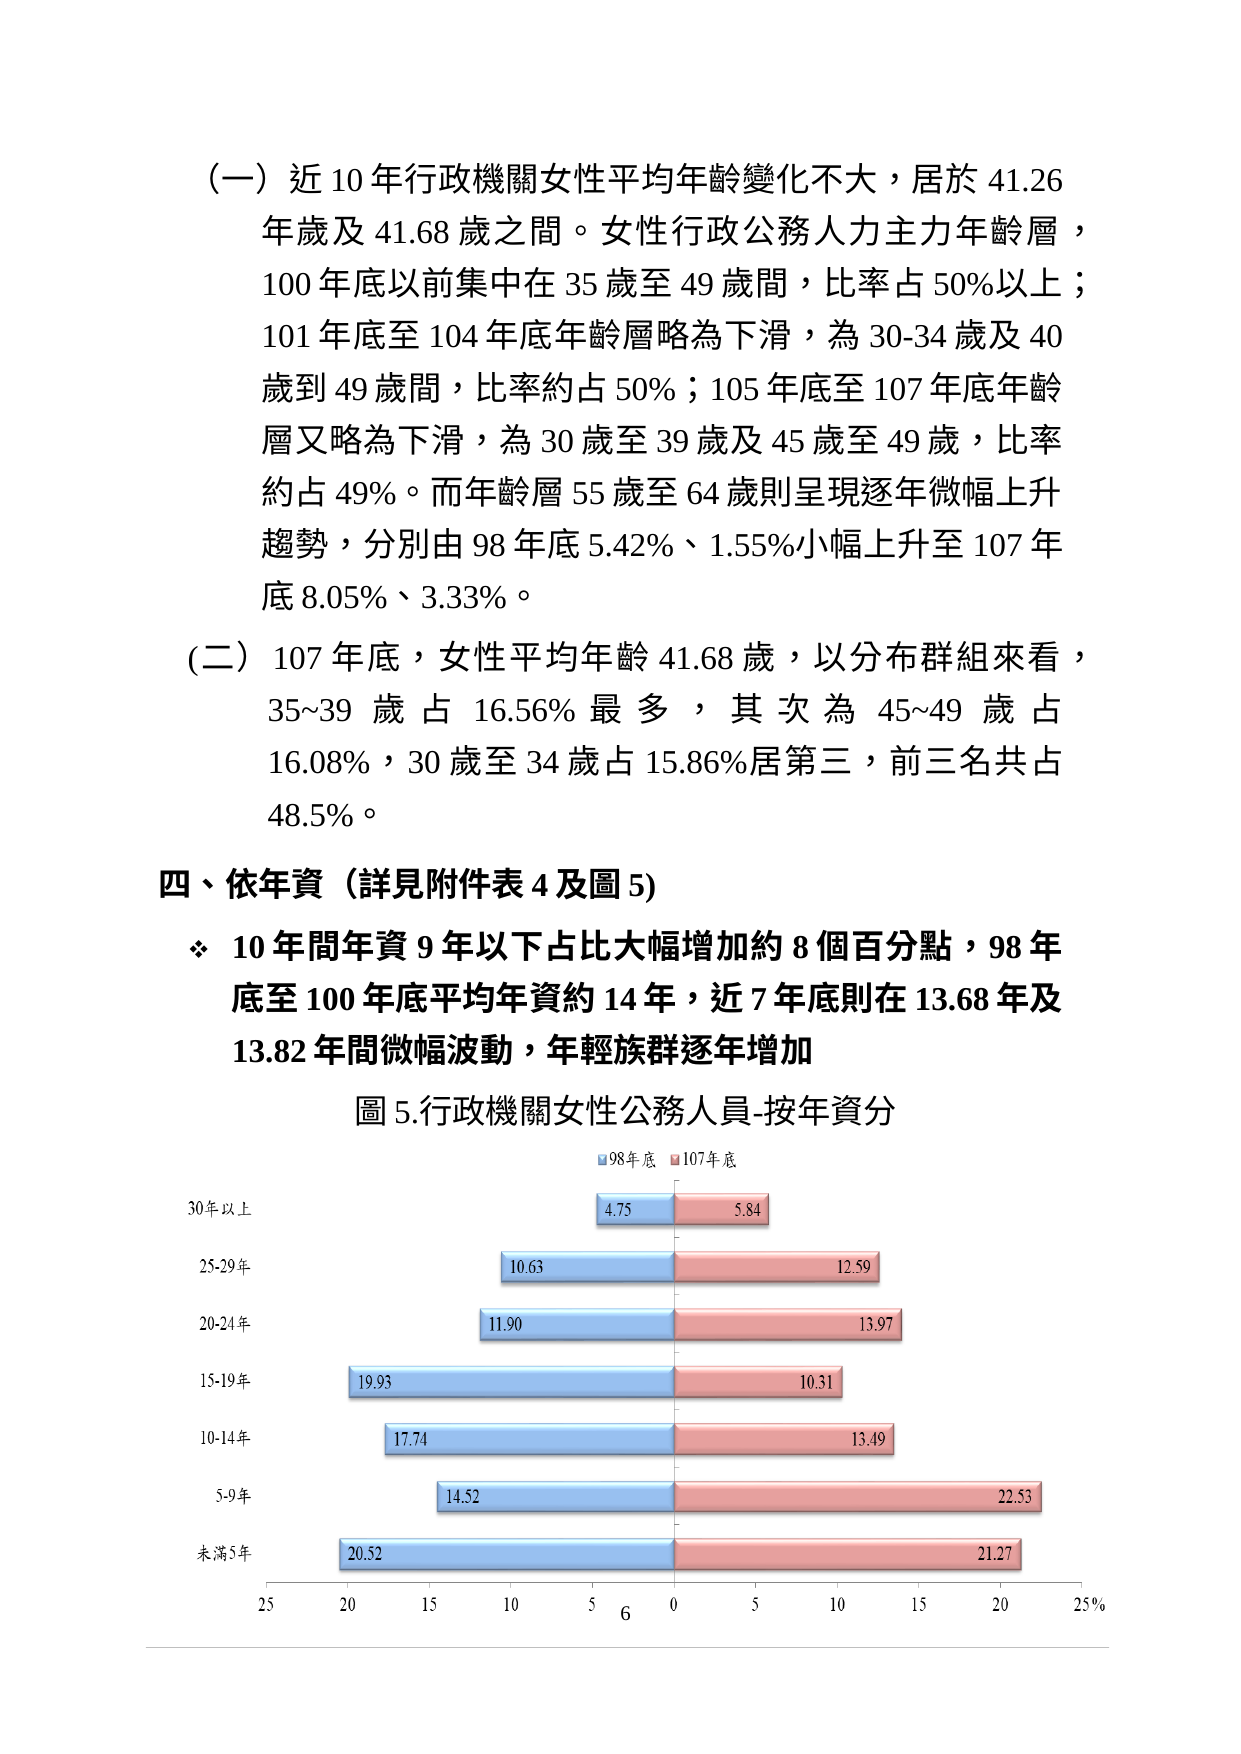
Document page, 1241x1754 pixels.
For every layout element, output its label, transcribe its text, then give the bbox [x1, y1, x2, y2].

text 四、依年資（詳見附件表4及圖5) [158, 855, 1063, 907]
text (二）107年底，女性平均年齡41.68歲，以分布群組來看，35~39歲占16.56%最多，其次為45~49歲占16.08%，30歲至34歲占15.86%居第三，前三名共占48.5%。 [187, 628, 1063, 836]
picture [145, 1132, 1110, 1648]
text 圖5.行政機關女性公務人員-按年資分 [187, 1082, 1063, 1134]
list 10年間年資9年以下占比大幅增加約8個百分點，98年底至100年底平均年資約14年，近7年底則在13.68年及13.82年間微幅波動，年輕族群逐年增加 [187, 917, 1063, 1073]
text （一）近10年行政機關女性平均年齡變化不大，居於41.26年歲及41.68歲之間。女性行政公務人力主力年齡層，100年底以前集中在35歲至49歲間，比率占50%以上；101年底至104年底年齡層略為下滑，為30-34歲及40歲到49歲間，比率約占50%；105年底至107年底年齡層又略為下滑，為30歲至39歲及45歲至49歲，比率約占49%。而年齡層55歲至64歲則呈現逐年微幅上升趨勢，分別由98年底5.42%、1.55%小幅上升至107年底8.05%、3.33%。 [187, 150, 1063, 619]
